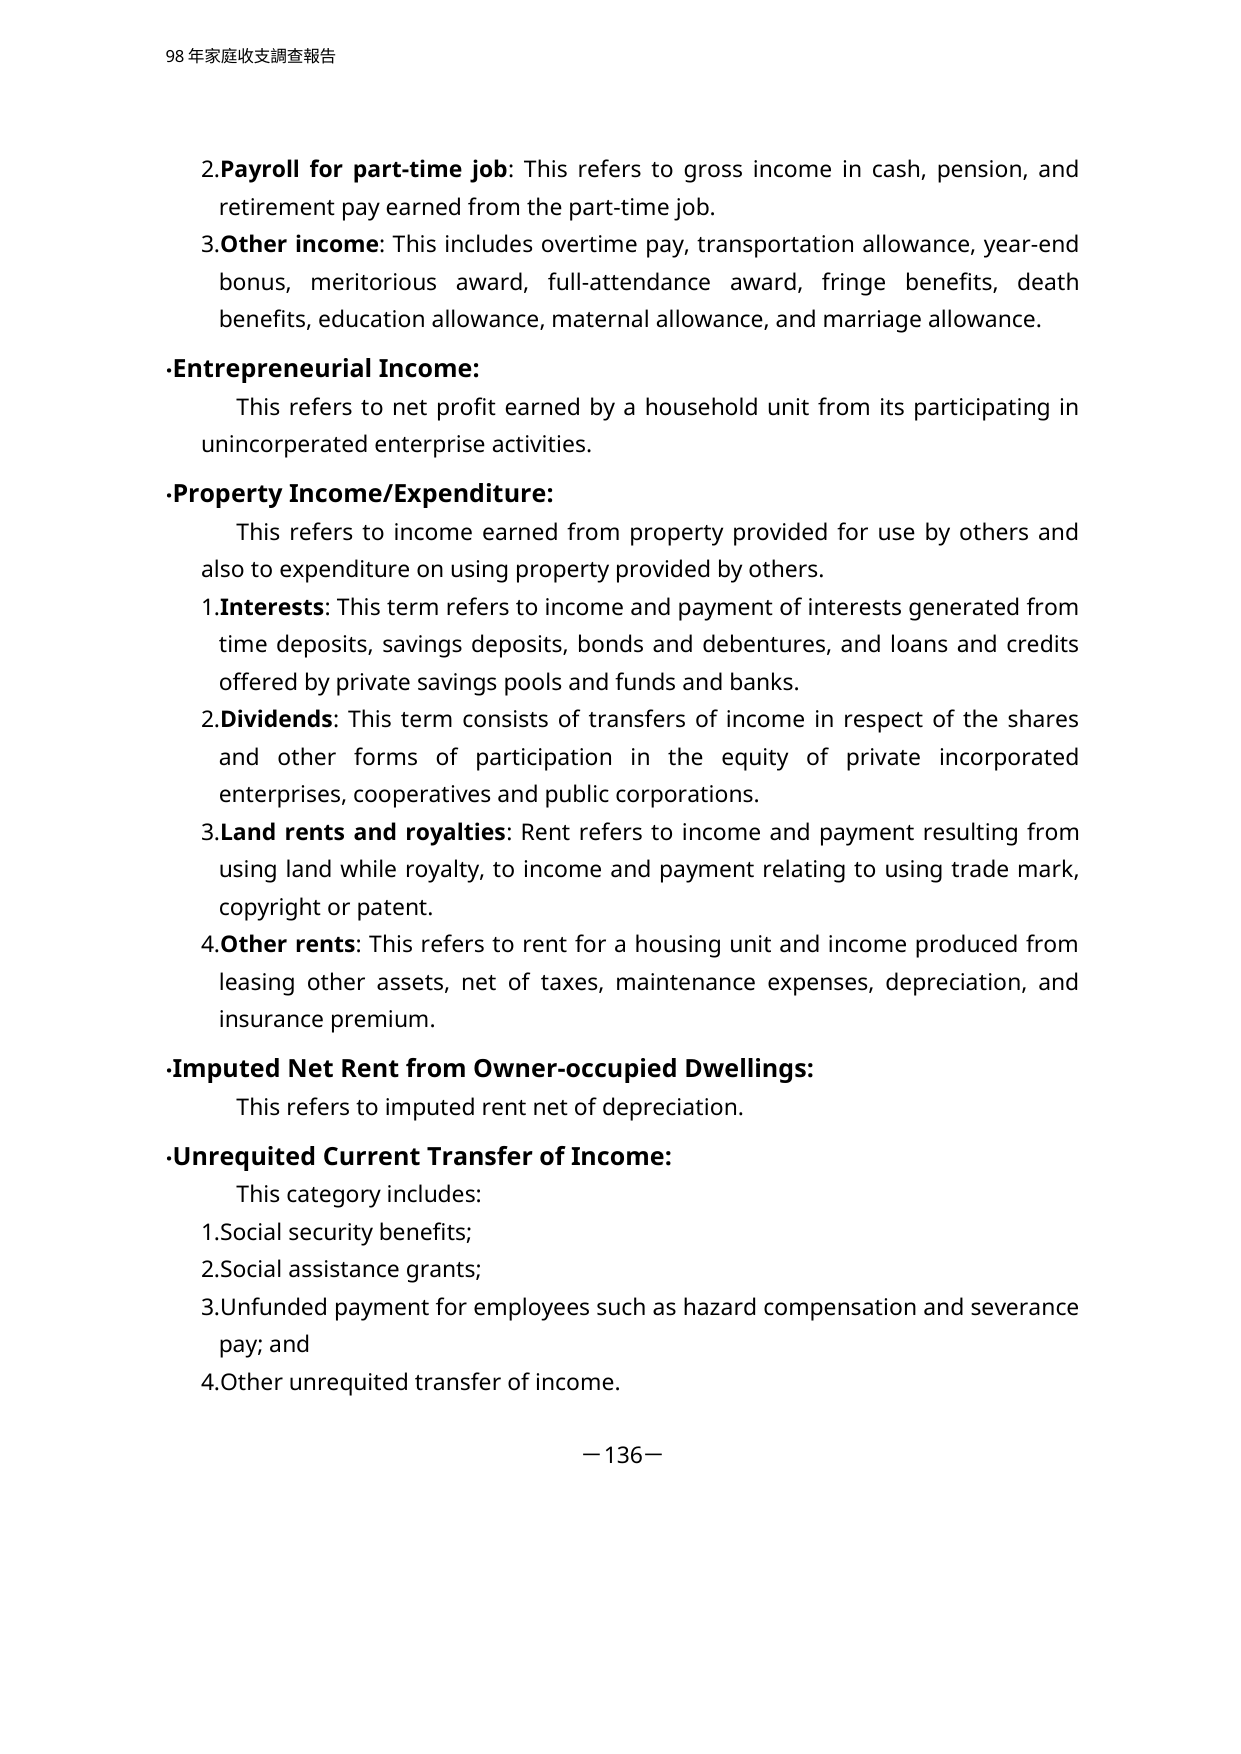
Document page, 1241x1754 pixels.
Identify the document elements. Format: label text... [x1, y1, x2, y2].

text This category includes: [201, 1173, 1081, 1210]
text 1.Social security benefits; [201, 1210, 1081, 1248]
text 1.Interests: This term refers to income and payment of interests generated from time deposits, savings deposits, bonds and debentures, and loans and credits offered by private savings pools and funds and banks. [201, 585, 1081, 698]
text This refers to imputed rent net of depreciation. [201, 1085, 1081, 1123]
text 2.Social assistance grants; [201, 1248, 1081, 1285]
text 4.Other unrequited transfer of income. [201, 1360, 1081, 1398]
text 3.Other income: This includes overtime pay, transportation allowance, year-end bonus, meritorious award, full-attendance award, fringe benefits, death benefits, education allowance, maternal allowance, and marriage allowance. [201, 223, 1081, 335]
text 3.Unfunded payment for employees such as hazard compensation and severance pay; and [201, 1285, 1081, 1360]
text ‧Entrepreneurial Income: [165, 348, 1081, 385]
text ‧Unrequited Current Transfer of Income: [165, 1135, 1081, 1173]
text ‧Imputed Net Rent from Owner-occupied Dwellings: [165, 1048, 1081, 1085]
text 3.Land rents and royalties: Rent refers to income and payment resulting from using land while royalty, to income and payment relating to using trade mark, copyright or patent. [201, 810, 1081, 923]
text 2.Dividends: This term consists of transfers of income in respect of the shares and other forms of participation in the equity of private incorporated enterprises, cooperatives and public corporations. [201, 698, 1081, 810]
text This refers to income earned from property provided for use by others and also to expenditure on using property provided by others. [201, 510, 1081, 585]
text ‧Property Income/Expenditure: [165, 473, 1081, 510]
text 2.Payroll for part-time job: This refers to gross income in cash, pension, and retirement pay earned from the part-time job. [201, 148, 1081, 223]
text 4.Other rents: This refers to rent for a housing unit and income produced from leasing other assets, net of taxes, maintenance expenses, depreciation, and insurance premium. [201, 923, 1081, 1035]
text This refers to net profit earned by a household unit from its participating in unincorperated enterprise activities. [201, 385, 1081, 460]
